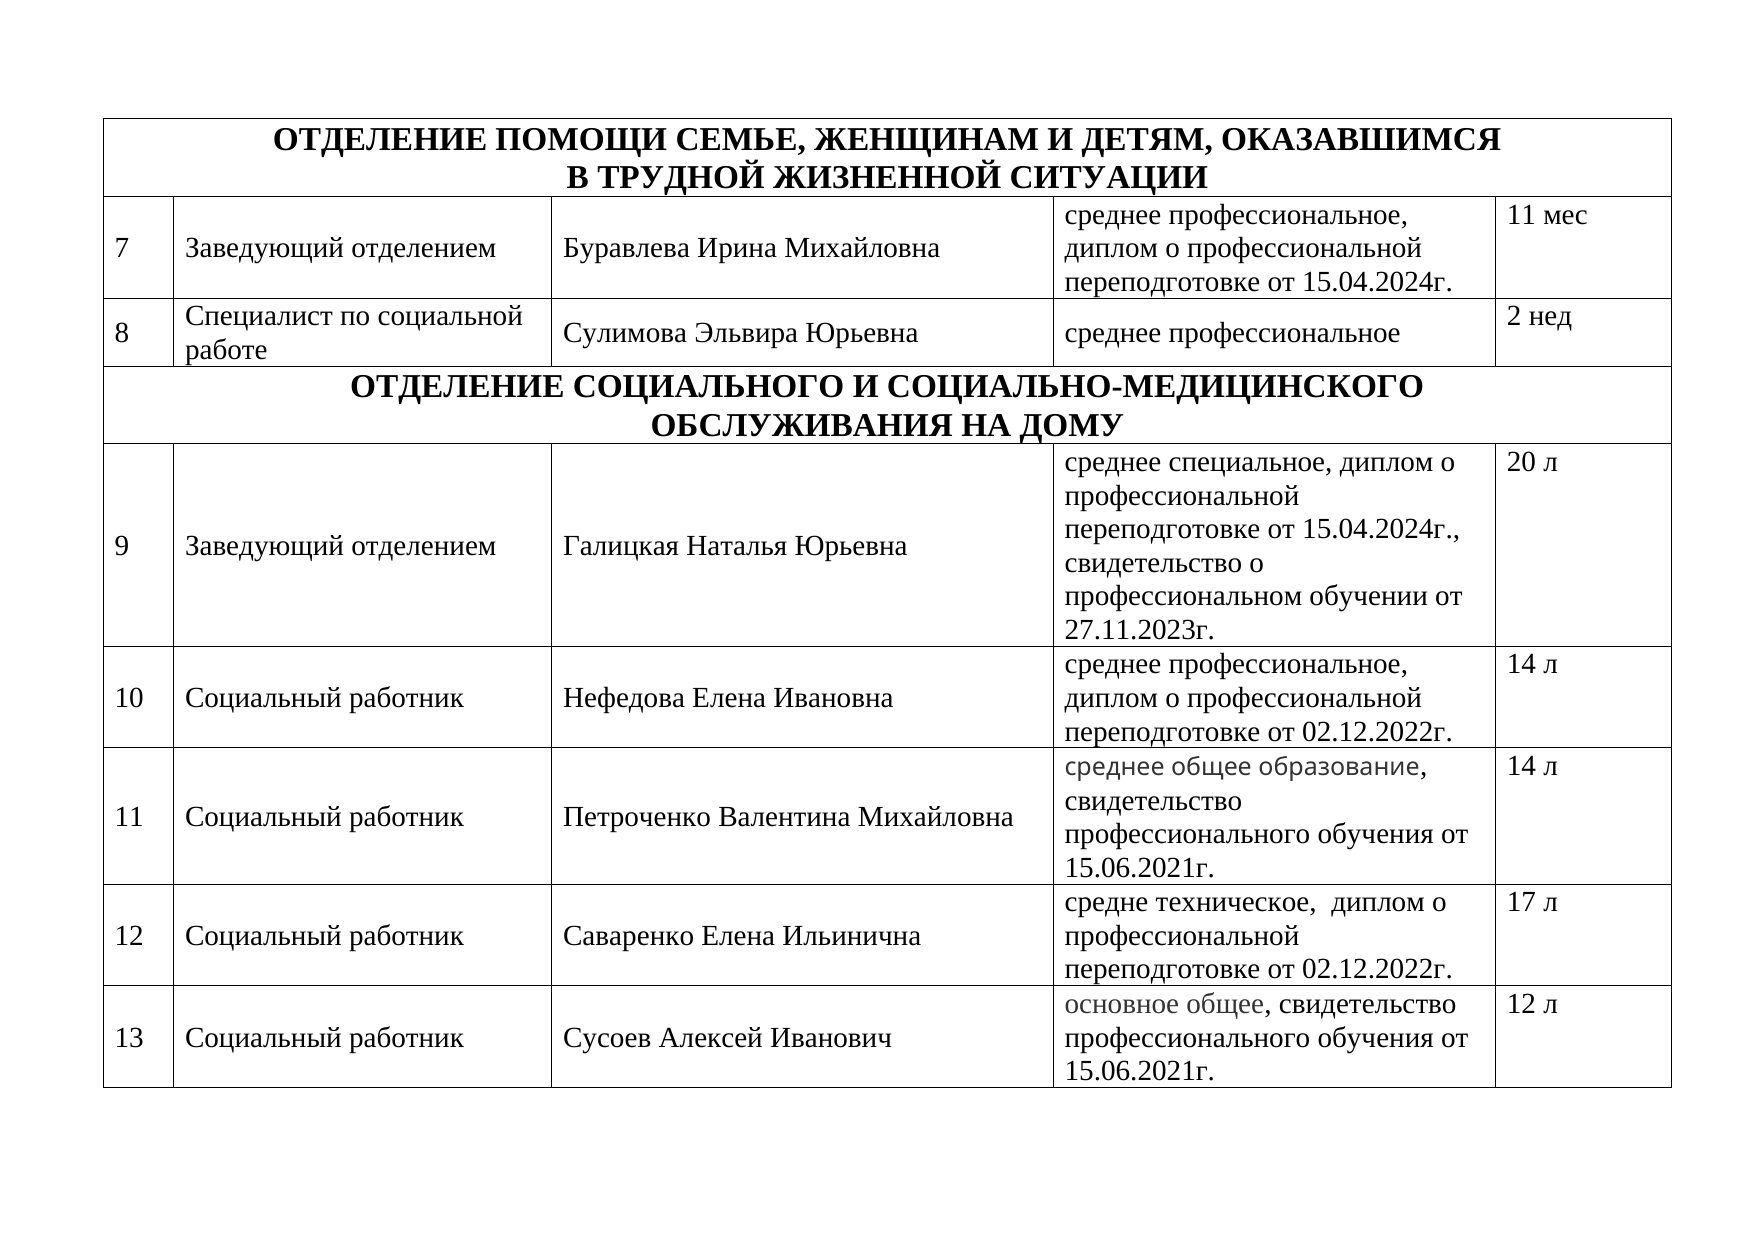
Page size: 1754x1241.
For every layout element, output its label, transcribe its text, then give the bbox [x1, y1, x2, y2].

table_cell 11 [104, 748, 173, 883]
table_cell Социальный работник [174, 885, 551, 985]
table_cell 14 л [1496, 647, 1671, 747]
table_cell ОТДЕЛЕНИЕ ПОМОЩИ СЕМЬЕ, ЖЕНЩИНАМ И ДЕТЯМ, ОКАЗАВШИМСЯ В ТРУДНОЙ ЖИЗНЕННОЙ СИТУАЦИИ [104, 119, 1671, 196]
table_cell 14 л [1496, 748, 1671, 883]
table_cell 17 л [1496, 885, 1671, 985]
table_cell Социальный работник [174, 647, 551, 747]
table_cell 8 [104, 299, 173, 366]
table_cell Петроченко Валентина Михайловна [552, 748, 1053, 883]
table_cell 13 [104, 986, 173, 1087]
table_cell средне техническое, диплом о профессиональной переподготовке от 02.12.2022г. [1054, 885, 1495, 985]
table_cell среднее профессиональное, диплом о профессиональной переподготовке от 02.12.2022г. [1054, 647, 1495, 747]
table_cell 12 л [1496, 986, 1671, 1087]
table_cell Социальный работник [174, 748, 551, 883]
table_cell Галицкая Наталья Юрьевна [552, 444, 1053, 646]
table_cell Буравлева Ирина Михайловна [552, 197, 1053, 297]
table_cell Сусоев Алексей Иванович [552, 986, 1053, 1087]
table_cell 7 [104, 197, 173, 297]
table_cell Заведующий отделением [174, 444, 551, 646]
table_cell 10 [104, 647, 173, 747]
table_cell Саваренко Елена Ильинична [552, 885, 1053, 985]
table_cell среднее профессиональное [1054, 299, 1495, 366]
table_cell Специалист по социальной работе [174, 299, 551, 366]
table_cell Заведующий отделением [174, 197, 551, 297]
table_cell основное общее, свидетельство профессионального обучения от 15.06.2021г. [1054, 986, 1495, 1087]
table_cell среднее общее образование, свидетельство профессионального обучения от 15.06.2021г. [1054, 748, 1495, 883]
table_cell среднее профессиональное, диплом о профессиональной переподготовке от 15.04.2024г. [1054, 197, 1495, 297]
table_cell ОТДЕЛЕНИЕ СОЦИАЛЬНОГО И СОЦИАЛЬНО-МЕДИЦИНСКОГО ОБСЛУЖИВАНИЯ НА ДОМУ [104, 367, 1671, 443]
table_cell Нефедова Елена Ивановна [552, 647, 1053, 747]
table_cell 20 л [1496, 444, 1671, 646]
table_cell 9 [104, 444, 173, 646]
table_cell Сулимова Эльвира Юрьевна [552, 299, 1053, 366]
table_cell Социальный работник [174, 986, 551, 1087]
table_cell среднее специальное, диплом о профессиональной переподготовке от 15.04.2024г., свидетельство о профессиональном обучении от 27.11.2023г. [1054, 444, 1495, 646]
table_cell 11 мес [1496, 197, 1671, 297]
table_cell 12 [104, 885, 173, 985]
table_cell 2 нед [1496, 299, 1671, 366]
